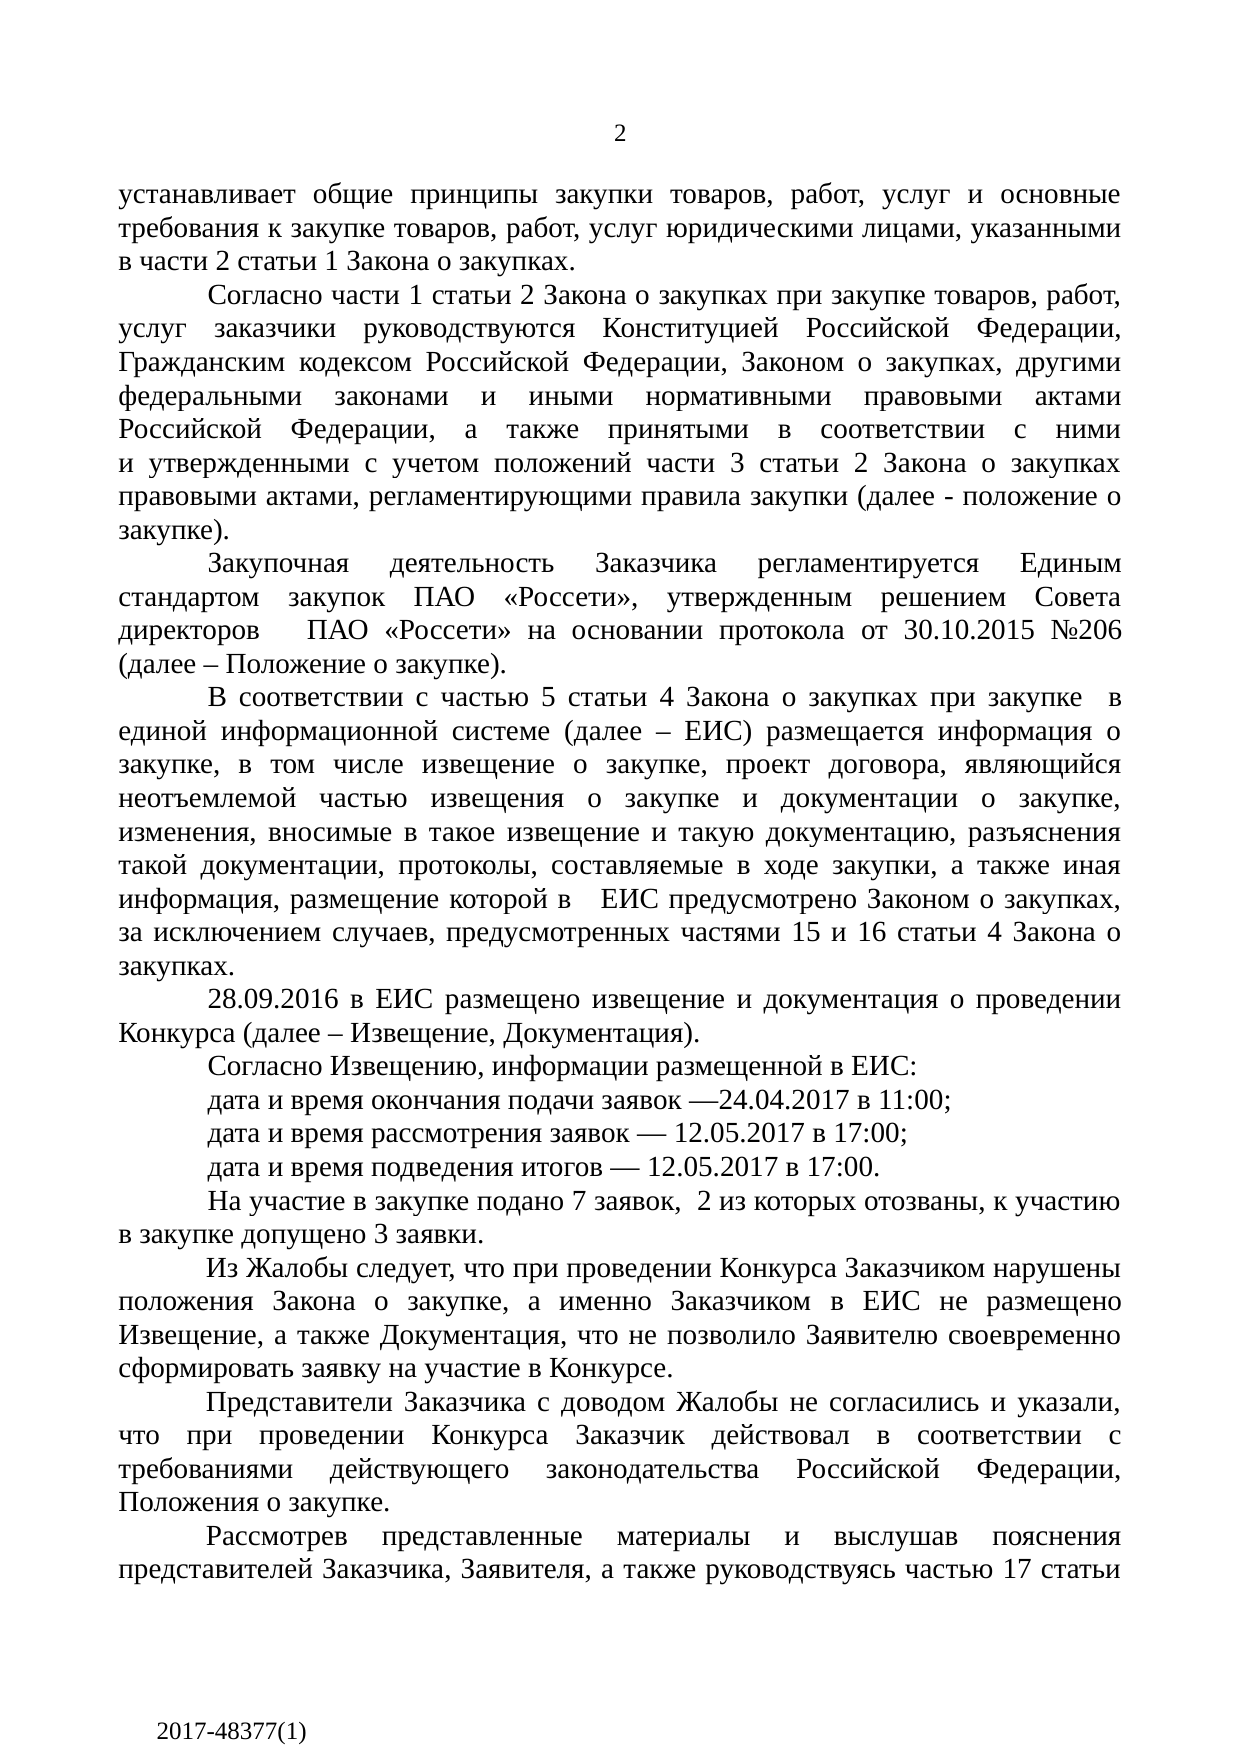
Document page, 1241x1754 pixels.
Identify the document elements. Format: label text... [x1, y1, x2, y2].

text Согласно части 1 статьи 2 Закона о закупках при закупке товаров, работ, услуг заказчики руководствуются Конституцией Российской Федерации, Гражданским кодексом Российской Федерации, Законом о закупках, другими федеральными законами и иными нормативными правовыми актами Российской Федерации, а также принятыми в соответствии с ними и утвержденными с учетом положений части 3 статьи 2 Закона о закупках правовыми актами, регламентирующими правила закупки (далее - положение о закупке). [118, 277, 1122, 545]
text В соответствии с частью 5 статьи 4 Закона о закупках при закупке в единой информационной системе (далее – ЕИС) размещается информация о закупке, в том числе извещение о закупке, проект договора, являющийся неотъемлемой частью извещения о закупке и документации о закупке, изменения, вносимые в такое извещение и такую документацию, разъяснения такой документации, протоколы, составляемые в ходе закупки, а также иная информация, размещение которой в ЕИС предусмотрено Законом о закупках, за исключением случаев, предусмотренных частями 15 и 16 статьи 4 Закона о закупках. [118, 679, 1122, 981]
text Из Жалобы следует, что при проведении Конкурса Заказчиком нарушены положения Закона о закупке, а именно Заказчиком в ЕИС не размещено Извещение, а также Документация, что не позволило Заявителю своевременно сформировать заявку на участие в Конкурсе. [118, 1250, 1122, 1384]
text дата и время подведения итогов — 12.05.2017 в 17:00. [118, 1149, 1122, 1183]
text дата и время рассмотрения заявок — 12.05.2017 в 17:00; [118, 1116, 1122, 1149]
text Закупочная деятельность Заказчика регламентируется Единым стандартом закупок ПАО «Россети», утвержденным решением Совета директоров ПАО «Россети» на основании протокола от 30.10.2015 №206 (далее – Положение о закупке). [118, 545, 1122, 679]
text дата и время окончания подачи заявок —24.04.2017 в 11:00; [118, 1082, 1122, 1116]
text Представители Заказчика с доводом Жалобы не согласились и указали, что при проведении Конкурса Заказчик действовал в соответствии с требованиями действующего законодательства Российской Федерации, Положения о закупке. [118, 1384, 1122, 1518]
text Согласно Извещению, информации размещенной в ЕИС: [118, 1048, 1122, 1082]
text устанавливает общие принципы закупки товаров, работ, услуг и основные требования к закупке товаров, работ, услуг юридическими лицами, указанными в части 2 статьи 1 Закона о закупках. [118, 176, 1122, 277]
text 28.09.2016 в ЕИС размещено извещение и документация о проведении Конкурса (далее – Извещение, Документация). [118, 981, 1122, 1048]
text Рассмотрев представленные материалы и выслушав пояснения представителей Заказчика, Заявителя, а также руководствуясь частью 17 статьи [118, 1518, 1122, 1585]
text На участие в закупке подано 7 заявок, 2 из которых отозваны, к участию в закупке допущено 3 заявки. [118, 1183, 1122, 1250]
